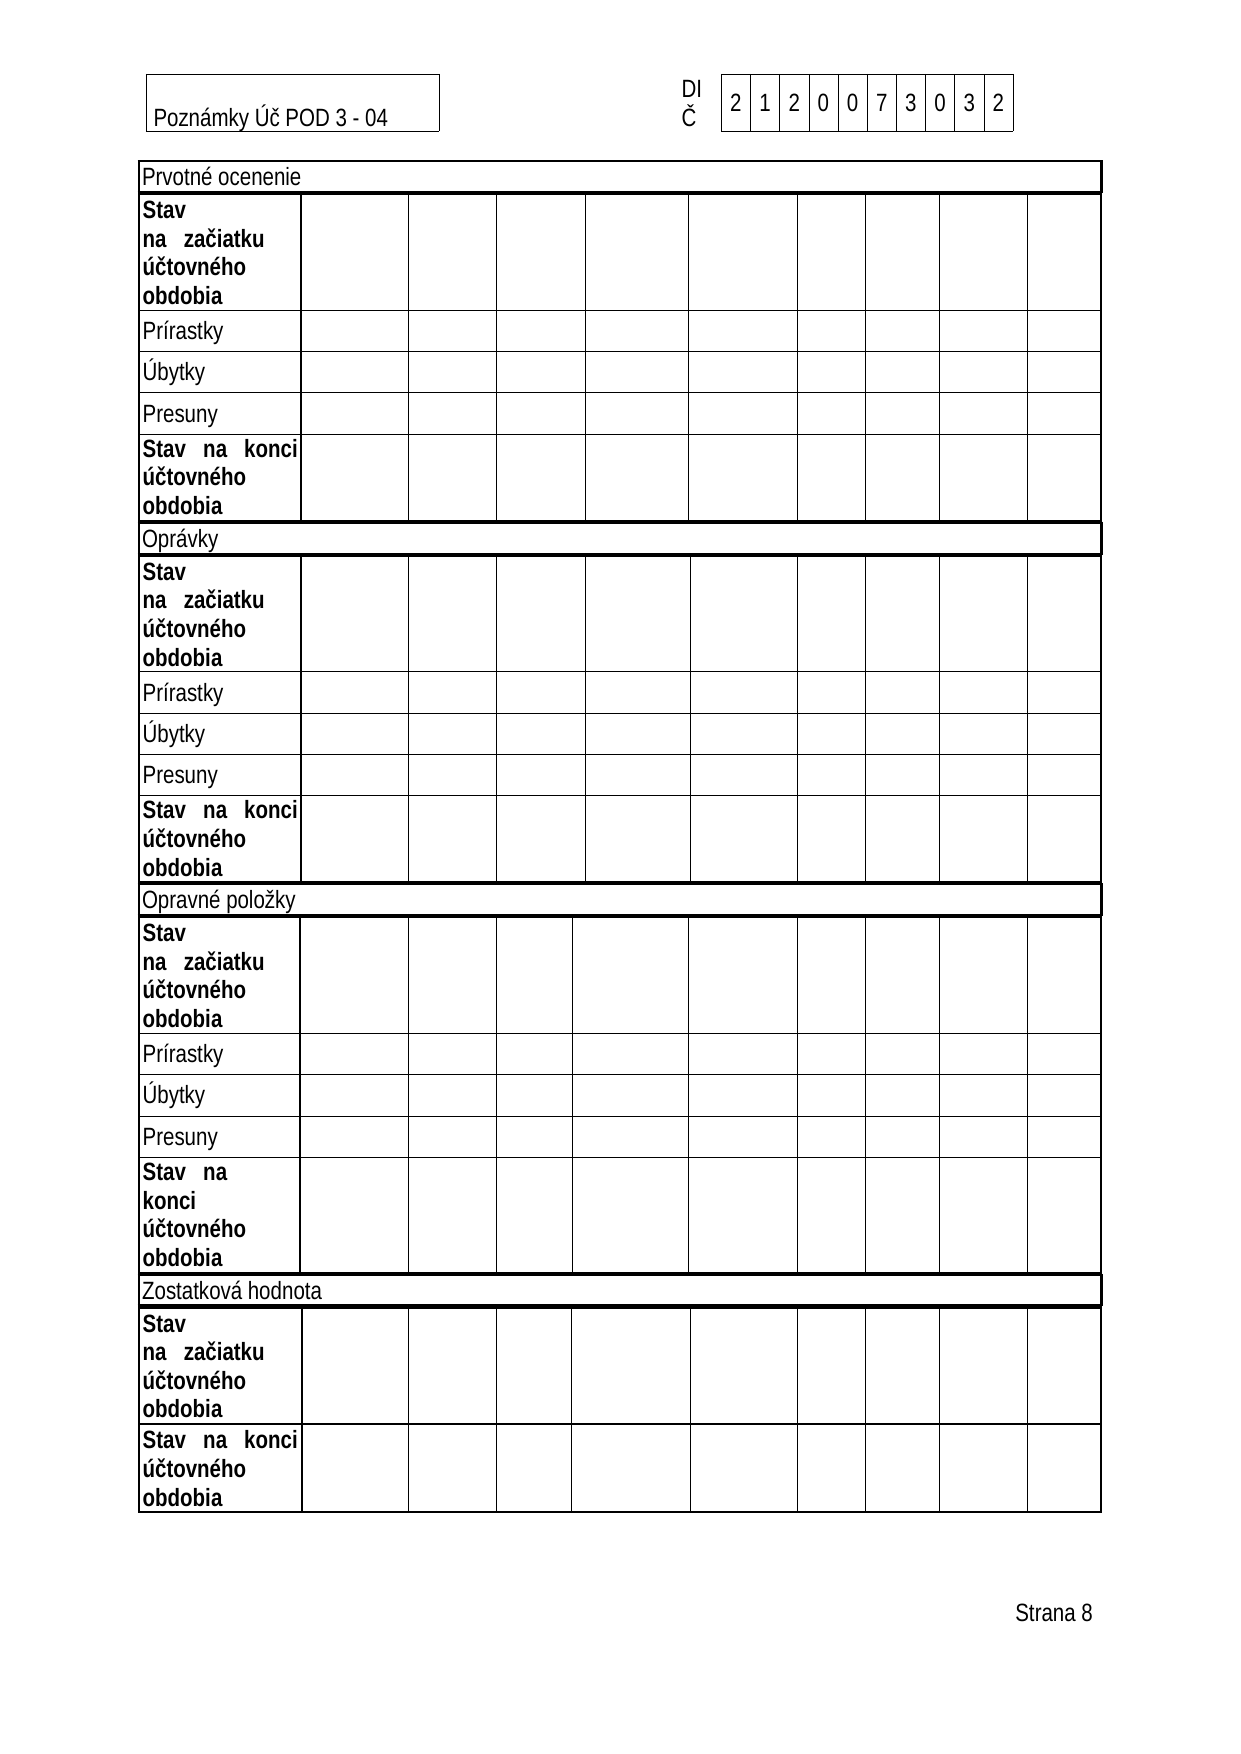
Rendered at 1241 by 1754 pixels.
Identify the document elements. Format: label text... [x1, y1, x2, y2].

table_header Stav na začiatku účtovného obdobia [140, 1309, 301, 1423]
table_cell [409, 352, 496, 392]
table_header Prvotné ocenenie [140, 162, 1100, 191]
table_cell [940, 714, 1027, 754]
table_cell [691, 1425, 797, 1511]
table_cell Presuny [140, 393, 300, 433]
table_header [573, 918, 688, 1033]
table_header Stav na začiatku účtovného obdobia [140, 918, 299, 1033]
table_cell Stav na konci účtovného obdobia [140, 796, 300, 881]
table_cell [302, 755, 408, 795]
table_cell [940, 672, 1027, 712]
table_cell [302, 796, 408, 881]
table_cell [691, 796, 797, 881]
table_cell [497, 1117, 572, 1157]
table_cell [689, 393, 797, 433]
table_cell Prírastky [140, 1034, 299, 1074]
table_cell [798, 1034, 865, 1074]
table_cell [409, 796, 496, 881]
table_cell [586, 393, 688, 433]
table_cell [866, 352, 939, 392]
table_cell [1028, 311, 1100, 351]
table_header [586, 195, 688, 309]
table_header [497, 1309, 571, 1423]
table_cell Stav na konci účtovného obdobia [140, 1425, 301, 1511]
table_cell [798, 1075, 865, 1116]
table_cell [409, 755, 496, 795]
table_cell [1028, 755, 1100, 795]
table_cell [798, 714, 865, 754]
table_cell [409, 672, 496, 712]
table_cell [866, 714, 939, 754]
table_header [798, 918, 865, 1033]
table_cell [497, 1158, 572, 1272]
table_cell [866, 311, 939, 351]
table_cell [798, 311, 865, 351]
table_header [866, 557, 939, 671]
table_cell [689, 1158, 797, 1272]
table_cell [689, 435, 797, 519]
table_cell [1028, 672, 1100, 712]
table_cell [1028, 1425, 1100, 1511]
table_cell [497, 311, 585, 351]
table_cell [940, 1034, 1027, 1074]
table_cell [691, 755, 797, 795]
table_cell [689, 1117, 797, 1157]
table_header [303, 1309, 408, 1423]
table_cell Prírastky [140, 672, 300, 712]
table_header [497, 918, 572, 1033]
table_cell [302, 393, 408, 433]
table_header [572, 1309, 690, 1423]
table_cell [1028, 393, 1100, 433]
table_header [689, 918, 797, 1033]
table_cell [497, 352, 585, 392]
table_cell [409, 714, 496, 754]
table_header [301, 918, 408, 1033]
table_cell [302, 672, 408, 712]
table_cell [1028, 1034, 1100, 1074]
table_cell [301, 1117, 408, 1157]
table_header [798, 1309, 865, 1423]
table_header Oprávky [140, 524, 1100, 552]
table_cell [940, 1425, 1027, 1511]
table_cell [573, 1158, 688, 1272]
table_cell Stav na konci účtovného obdobia [140, 435, 300, 519]
table_header [940, 918, 1027, 1033]
table_cell [798, 796, 865, 881]
table_cell [940, 796, 1027, 881]
table_cell [866, 393, 939, 433]
table_cell [691, 714, 797, 754]
table_header [940, 557, 1027, 671]
table_cell [497, 796, 585, 881]
table_cell [586, 796, 690, 881]
table_cell [586, 352, 688, 392]
table_cell [586, 672, 690, 712]
table_header [866, 1309, 939, 1423]
table_header [1028, 557, 1100, 671]
table_header [409, 1309, 496, 1423]
table_header [586, 557, 690, 671]
table_header [302, 195, 408, 309]
table_header [689, 195, 797, 309]
table_cell [691, 672, 797, 712]
table_header [1028, 918, 1100, 1033]
table_cell [1028, 352, 1100, 392]
table_header Opravné položky [140, 885, 1100, 914]
table_cell [497, 672, 585, 712]
table_cell [866, 435, 939, 519]
table_cell [497, 393, 585, 433]
table_cell [409, 1034, 496, 1074]
table_cell [798, 435, 865, 519]
table_cell [866, 1075, 939, 1116]
table_cell [940, 311, 1027, 351]
table_cell [409, 393, 496, 433]
table_cell [940, 393, 1027, 433]
table_cell [940, 435, 1027, 519]
table_header [691, 1309, 797, 1423]
table_header [409, 918, 496, 1033]
table_cell [409, 435, 496, 519]
table_cell [409, 1425, 496, 1511]
table_cell [586, 435, 688, 519]
table_cell [572, 1425, 690, 1511]
table_cell [497, 755, 585, 795]
table_header [798, 557, 865, 671]
table_header Zostatková hodnota [140, 1276, 1100, 1304]
table_cell [940, 1117, 1027, 1157]
table_cell [301, 1075, 408, 1116]
table_cell Stav na konci účtovného obdobia [140, 1158, 299, 1272]
table_header [940, 1309, 1027, 1423]
table_cell [497, 435, 585, 519]
table_cell [866, 1117, 939, 1157]
table_cell [586, 755, 690, 795]
table_cell Presuny [140, 1117, 299, 1157]
table_cell [301, 1158, 408, 1272]
table_header [497, 557, 585, 671]
table_cell [497, 714, 585, 754]
table_cell [798, 1425, 865, 1511]
table_header [302, 557, 408, 671]
table_cell [866, 755, 939, 795]
table_cell [940, 1075, 1027, 1116]
table_cell [1028, 1158, 1100, 1272]
table_cell [689, 1075, 797, 1116]
table_cell [302, 435, 408, 519]
table_cell [689, 311, 797, 351]
table_cell [497, 1034, 572, 1074]
table_cell Úbytky [140, 714, 300, 754]
table_cell [302, 311, 408, 351]
table_header [409, 557, 496, 671]
table_cell [798, 352, 865, 392]
table_header [866, 918, 939, 1033]
table_cell [940, 1158, 1027, 1272]
table_header Stav na začiatku účtovného obdobia [140, 195, 300, 309]
table_cell [409, 311, 496, 351]
table_cell [798, 672, 865, 712]
table_cell [497, 1075, 572, 1116]
table_header Stav na začiatku účtovného obdobia [140, 557, 300, 671]
table_cell [866, 1425, 939, 1511]
table_cell [301, 1034, 408, 1074]
table_header [409, 195, 496, 309]
table_cell [1028, 1075, 1100, 1116]
table_cell [302, 352, 408, 392]
table_cell [302, 714, 408, 754]
table_header [691, 557, 797, 671]
table_cell [586, 714, 690, 754]
table_cell [798, 1158, 865, 1272]
table_cell Úbytky [140, 1075, 299, 1116]
table_cell Prírastky [140, 311, 300, 351]
table_cell [689, 1034, 797, 1074]
table_cell [798, 755, 865, 795]
table_cell [573, 1117, 688, 1157]
table_cell [497, 1425, 571, 1511]
table_cell [866, 796, 939, 881]
table_cell [303, 1425, 408, 1511]
table_header [497, 195, 585, 309]
table_cell [866, 672, 939, 712]
table_cell [573, 1075, 688, 1116]
table_cell [1028, 435, 1100, 519]
table_cell [798, 393, 865, 433]
table_cell [409, 1075, 496, 1116]
table_cell [940, 352, 1027, 392]
table_cell [1028, 1117, 1100, 1157]
table_cell Úbytky [140, 352, 300, 392]
table_cell [409, 1117, 496, 1157]
table_cell [866, 1034, 939, 1074]
table_cell [409, 1158, 496, 1272]
table_cell [1028, 714, 1100, 754]
table_header [798, 195, 865, 309]
table_cell [798, 1117, 865, 1157]
table_cell Presuny [140, 755, 300, 795]
table_cell [689, 352, 797, 392]
table_cell [573, 1034, 688, 1074]
table_cell [940, 755, 1027, 795]
table_header [1028, 195, 1100, 309]
table_header [1028, 1309, 1100, 1423]
table_header [940, 195, 1027, 309]
table_header [866, 195, 939, 309]
table_cell [586, 311, 688, 351]
table_cell [1028, 796, 1100, 881]
table_cell [866, 1158, 939, 1272]
